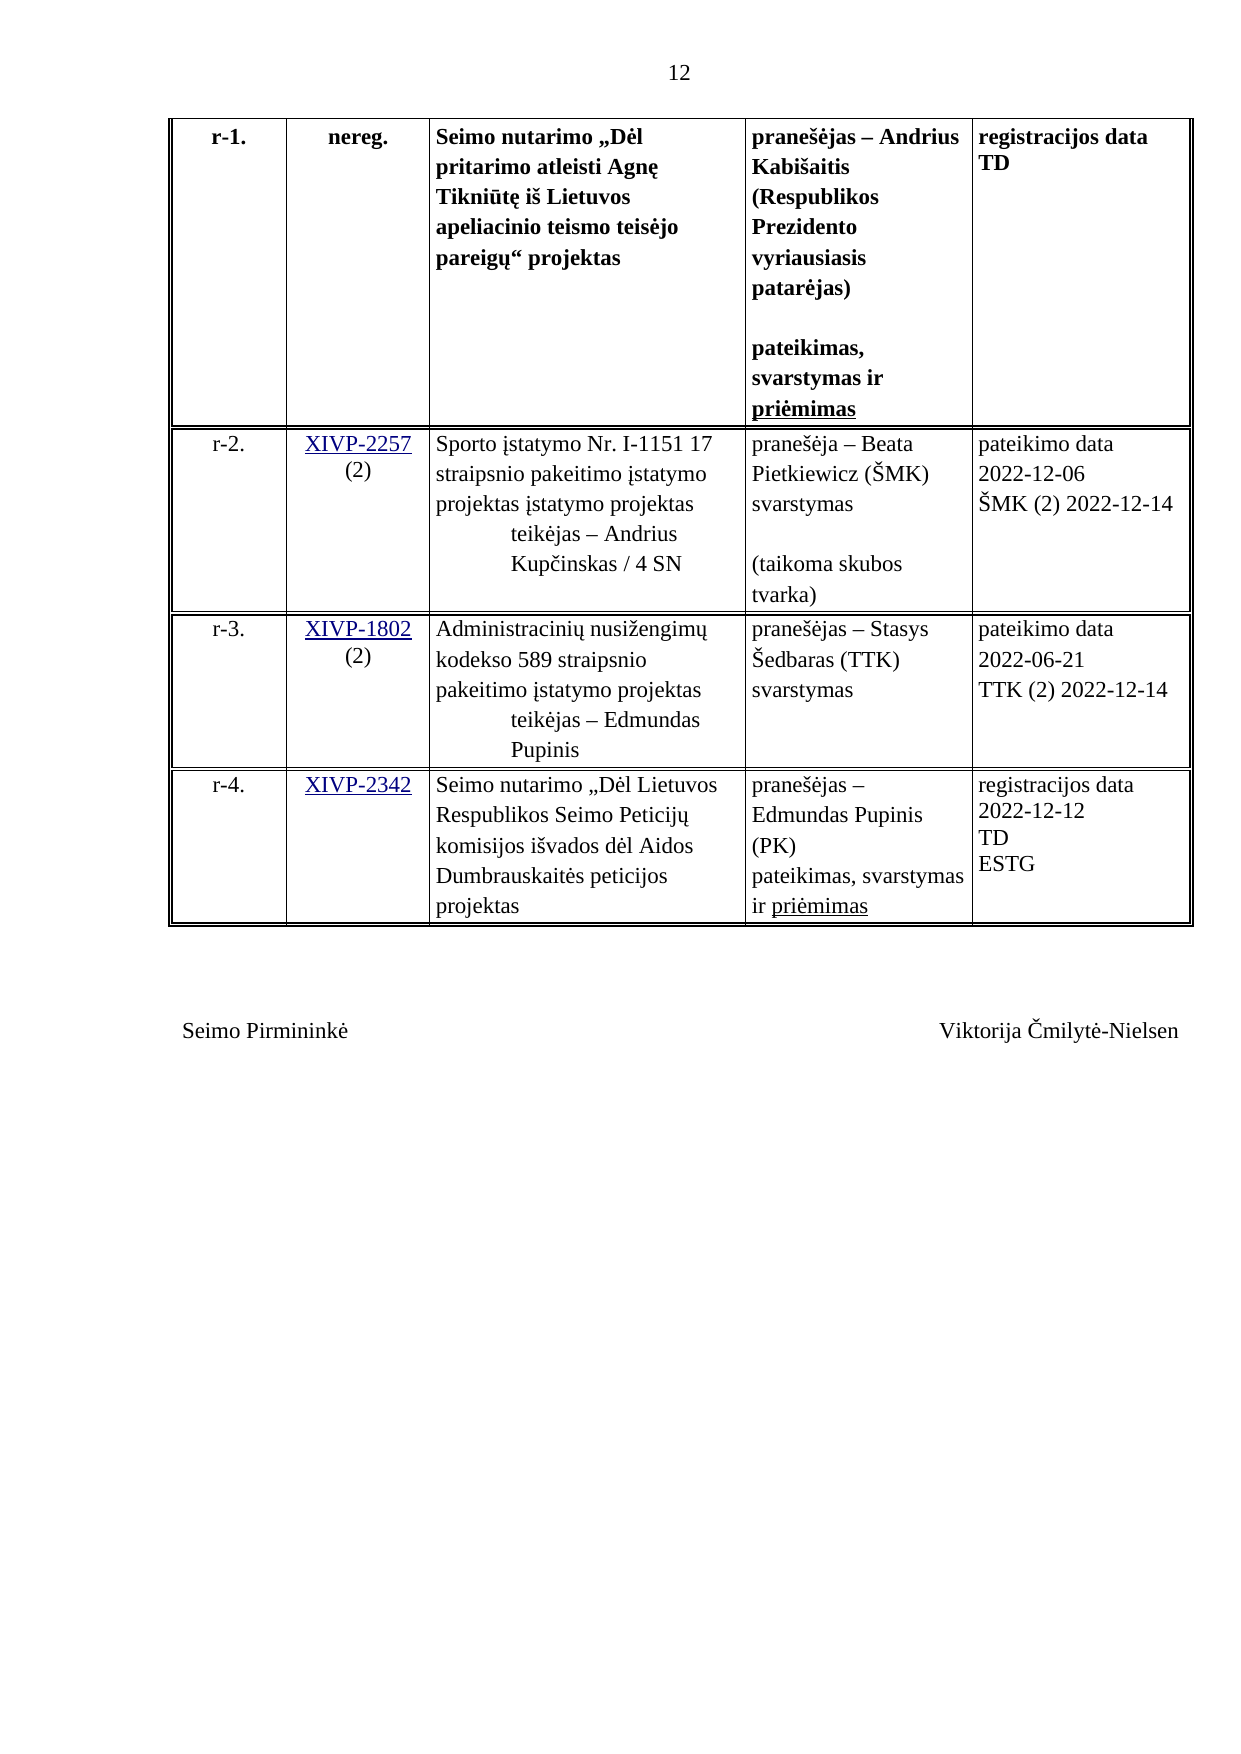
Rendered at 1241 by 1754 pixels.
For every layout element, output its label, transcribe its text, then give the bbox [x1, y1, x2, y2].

table_cell Seimo nutarimo „Dėl Lietuvos Respublikos Seimo Peticijų komisijos išvados dėl Aidos Dumbrauskaitės peticijos projektas [430, 771, 745, 922]
table_cell r-1. [173, 119, 286, 425]
table_cell Viktorija Čmilytė-Nielsen [887, 922, 1240, 1049]
table_cell [1194, 425, 1240, 611]
table_cell XIVP-2257 (2) [287, 430, 429, 611]
table_cell r-2. [173, 430, 286, 611]
table_cell pranešėjas – Stasys Šedbaras (TTK) svarstymas [746, 616, 972, 767]
table_cell registracijos data 2022-12-12 TD ESTG [973, 771, 1189, 922]
table_cell nereg. [287, 119, 429, 425]
table_cell [1194, 767, 1240, 922]
table_cell Administracinių nusižengimų kodekso 589 straipsnio pakeitimo įstatymo projektas teikėjas – Edmundas Pupinis [430, 616, 745, 767]
table_cell pranešėjas – Andrius Kabišaitis (Respublikos Prezidento vyriausiasis patarėjas) pateikimas, svarstymas ir priėmimas [746, 119, 972, 425]
table_cell [1194, 611, 1240, 767]
table_cell [514, 927, 887, 1049]
table_cell Seimo Pirmininkė [171, 927, 514, 1049]
table_cell pateikimo data 2022-06-21 TTK (2) 2022-12-14 [973, 616, 1189, 767]
table_cell pranešėja – Beata Pietkiewicz (ŠMK) svarstymas (taikoma skubos tvarka) [746, 430, 972, 611]
table_cell registracijos data TD [973, 119, 1189, 425]
table_cell pranešėjas – Edmundas Pupinis (PK) pateikimas, svarstymas ir priėmimas [746, 771, 972, 922]
table_cell Sporto įstatymo Nr. I-1151 17 straipsnio pakeitimo įstatymo projektas įstatymo projektas teikėjas – Andrius Kupčinskas / 4 SN [430, 430, 745, 611]
table_cell pateikimo data 2022-12-06 ŠMK (2) 2022-12-14 [973, 430, 1189, 611]
table_cell XIVP-2342 [287, 771, 429, 922]
table_cell r-4. [173, 771, 286, 922]
table_cell Seimo nutarimo „Dėl pritarimo atleisti Agnę Tikniūtę iš Lietuvos apeliacinio teismo teisėjo pareigų“ projektas [430, 119, 745, 425]
table_cell [1194, 118, 1240, 425]
table_cell XIVP-1802 (2) [287, 616, 429, 767]
table_cell r-3. [173, 616, 286, 767]
